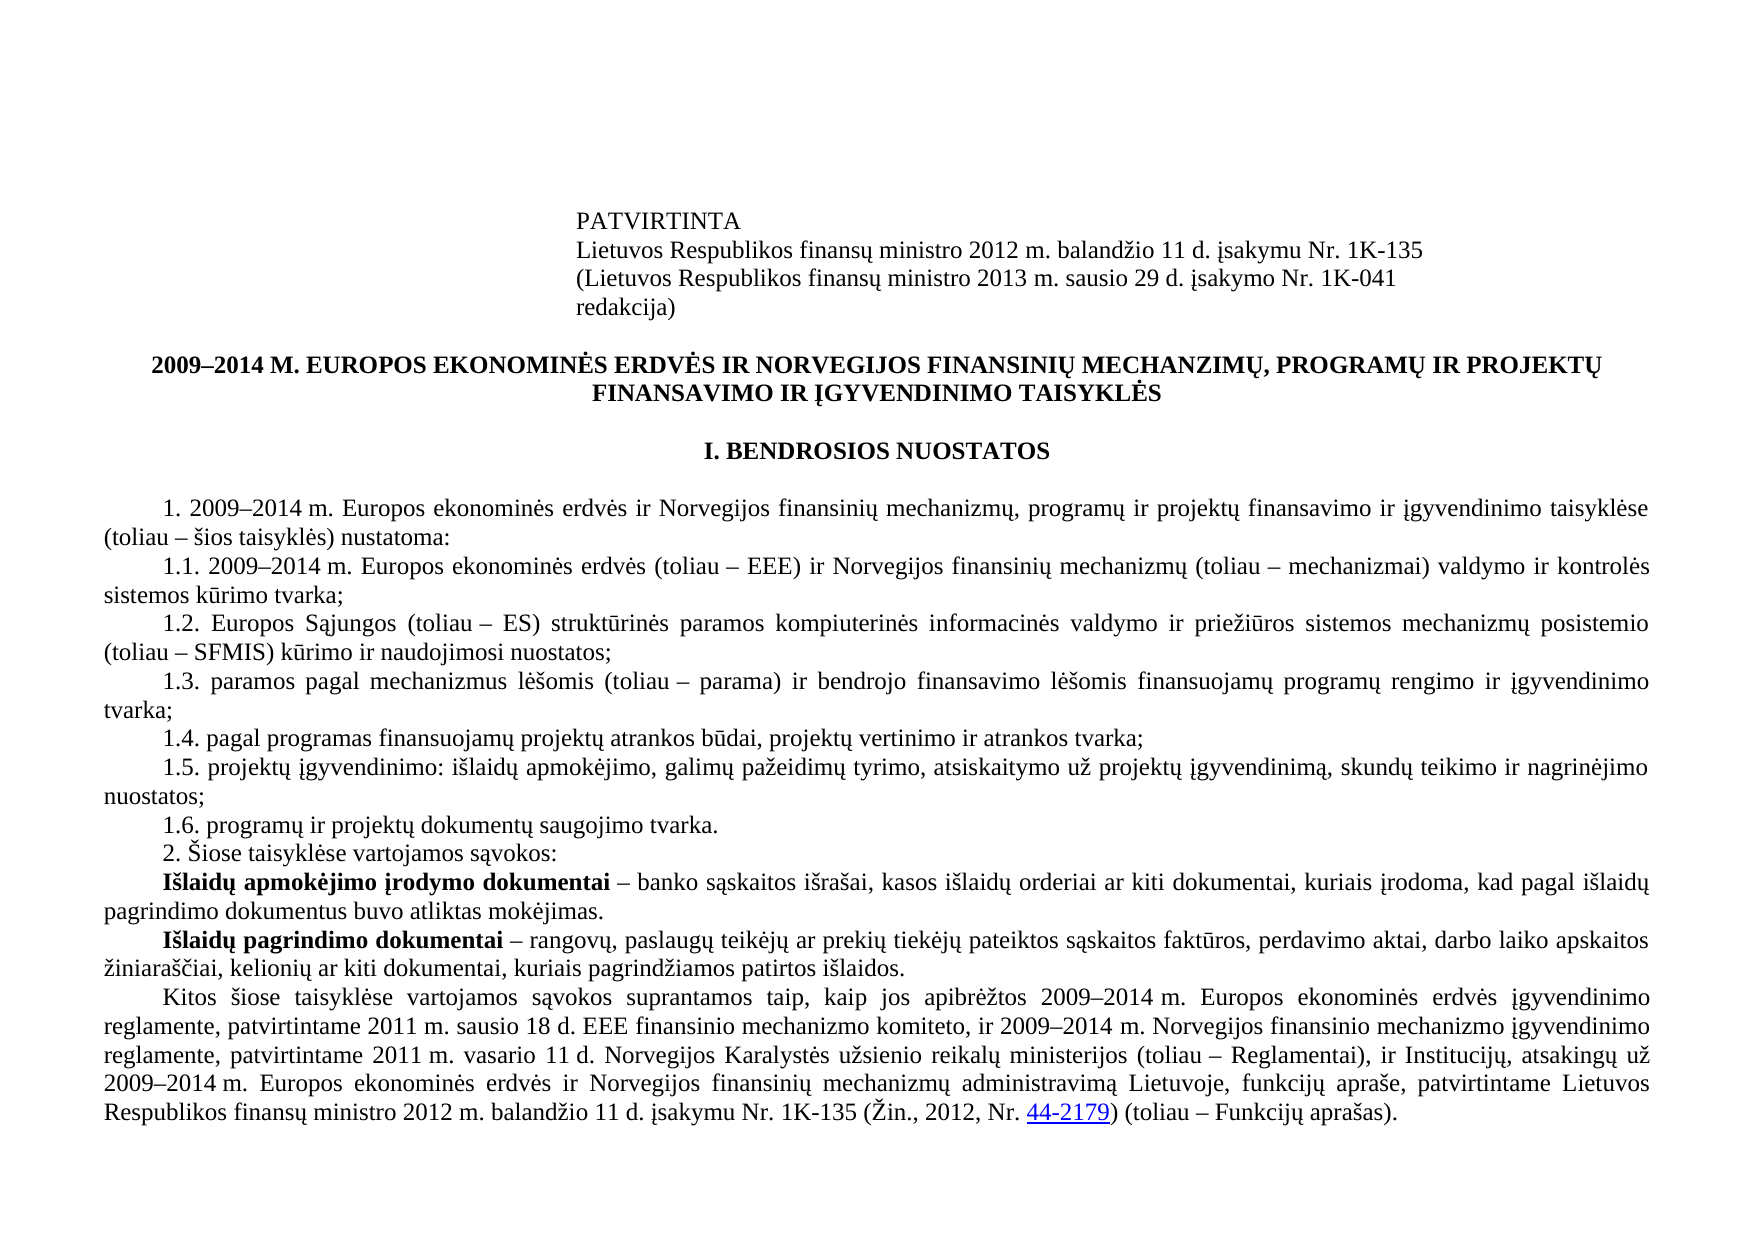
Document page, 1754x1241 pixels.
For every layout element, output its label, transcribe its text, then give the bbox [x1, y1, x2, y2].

text 1.4. pagal programas finansuojamų projektų atrankos būdai, projektų vertinimo ir atrankos tvarka; [103, 723, 1651, 752]
text redakcija) [576, 292, 1651, 321]
text 1.1. 2009–2014 m. Europos ekonominės erdvės (toliau – EEE) ir Norvegijos finansinių mechanizmų (toliau – mechanizmai) valdymo ir kontrolės sistemos kūrimo tvarka; [103, 551, 1651, 608]
text 1.6. programų ir projektų dokumentų saugojimo tvarka. [103, 810, 1651, 838]
text 2009–2014 M. EUROPOS EKONOMINĖS ERDVĖS IR NORVEGIJOS FINANSINIŲ MECHANZIMŲ, PROGRAMŲ IR PROJEKTŲ FINANSAVIMO IR ĮGYVENDINIMO TAISYKLĖS [103, 350, 1651, 407]
text Lietuvos Respublikos finansų ministro 2012 m. balandžio 11 d. įsakymu Nr. 1K-135 [576, 235, 1651, 263]
text Kitos šiose taisyklėse vartojamos sąvokos suprantamos taip, kaip jos apibrėžtos 2009–2014 m. Europos ekonominės erdvės įgyvendinimo reglamente, patvirtintame 2011 m. sausio 18 d. EEE finansinio mechanizmo komiteto, ir 2009–2014 m. Norvegijos finansinio mechanizmo įgyvendinimo reglamente, patvirtintame 2011 m. vasario 11 d. Norvegijos Karalystės užsienio reikalų ministerijos (toliau – Reglamentai), ir Institucijų, atsakingų už 2009–2014 m. Europos ekonominės erdvės ir Norvegijos finansinių mechanizmų administravimą Lietuvoje, funkcijų apraše, patvirtintame Lietuvos Respublikos finansų ministro 2012 m. balandžio 11 d. įsakymu Nr. 1K-135 (Žin., 2012, Nr. 44-2179) (toliau – Funkcijų aprašas). [103, 982, 1651, 1126]
text 2. Šiose taisyklėse vartojamos sąvokos: [103, 838, 1651, 867]
text 1.5. projektų įgyvendinimo: išlaidų apmokėjimo, galimų pažeidimų tyrimo, atsiskaitymo už projektų įgyvendinimą, skundų teikimo ir nagrinėjimo nuostatos; [103, 752, 1651, 810]
text 1.3. paramos pagal mechanizmus lėšomis (toliau – parama) ir bendrojo finansavimo lėšomis finansuojamų programų rengimo ir įgyvendinimo tvarka; [103, 666, 1651, 723]
text Išlaidų pagrindimo dokumentai – rangovų, paslaugų teikėjų ar prekių tiekėjų pateiktos sąskaitos faktūros, perdavimo aktai, darbo laiko apskaitos žiniaraščiai, kelionių ar kiti dokumentai, kuriais pagrindžiamos patirtos išlaidos. [103, 925, 1651, 982]
text I. BENDROSIOS NUOSTATOS [103, 436, 1651, 465]
text Išlaidų apmokėjimo įrodymo dokumentai – banko sąskaitos išrašai, kasos išlaidų orderiai ar kiti dokumentai, kuriais įrodoma, kad pagal išlaidų pagrindimo dokumentus buvo atliktas mokėjimas. [103, 867, 1651, 925]
text (Lietuvos Respublikos finansų ministro 2013 m. sausio 29 d. įsakymo Nr. 1K-041 [576, 263, 1651, 292]
text 1. 2009–2014 m. Europos ekonominės erdvės ir Norvegijos finansinių mechanizmų, programų ir projektų finansavimo ir įgyvendinimo taisyklėse (toliau – šios taisyklės) nustatoma: [103, 493, 1651, 551]
text 1.2. Europos Sąjungos (toliau – ES) struktūrinės paramos kompiuterinės informacinės valdymo ir priežiūros sistemos mechanizmų posistemio (toliau – SFMIS) kūrimo ir naudojimosi nuostatos; [103, 608, 1651, 666]
text PATVIRTINTA [576, 206, 1651, 235]
